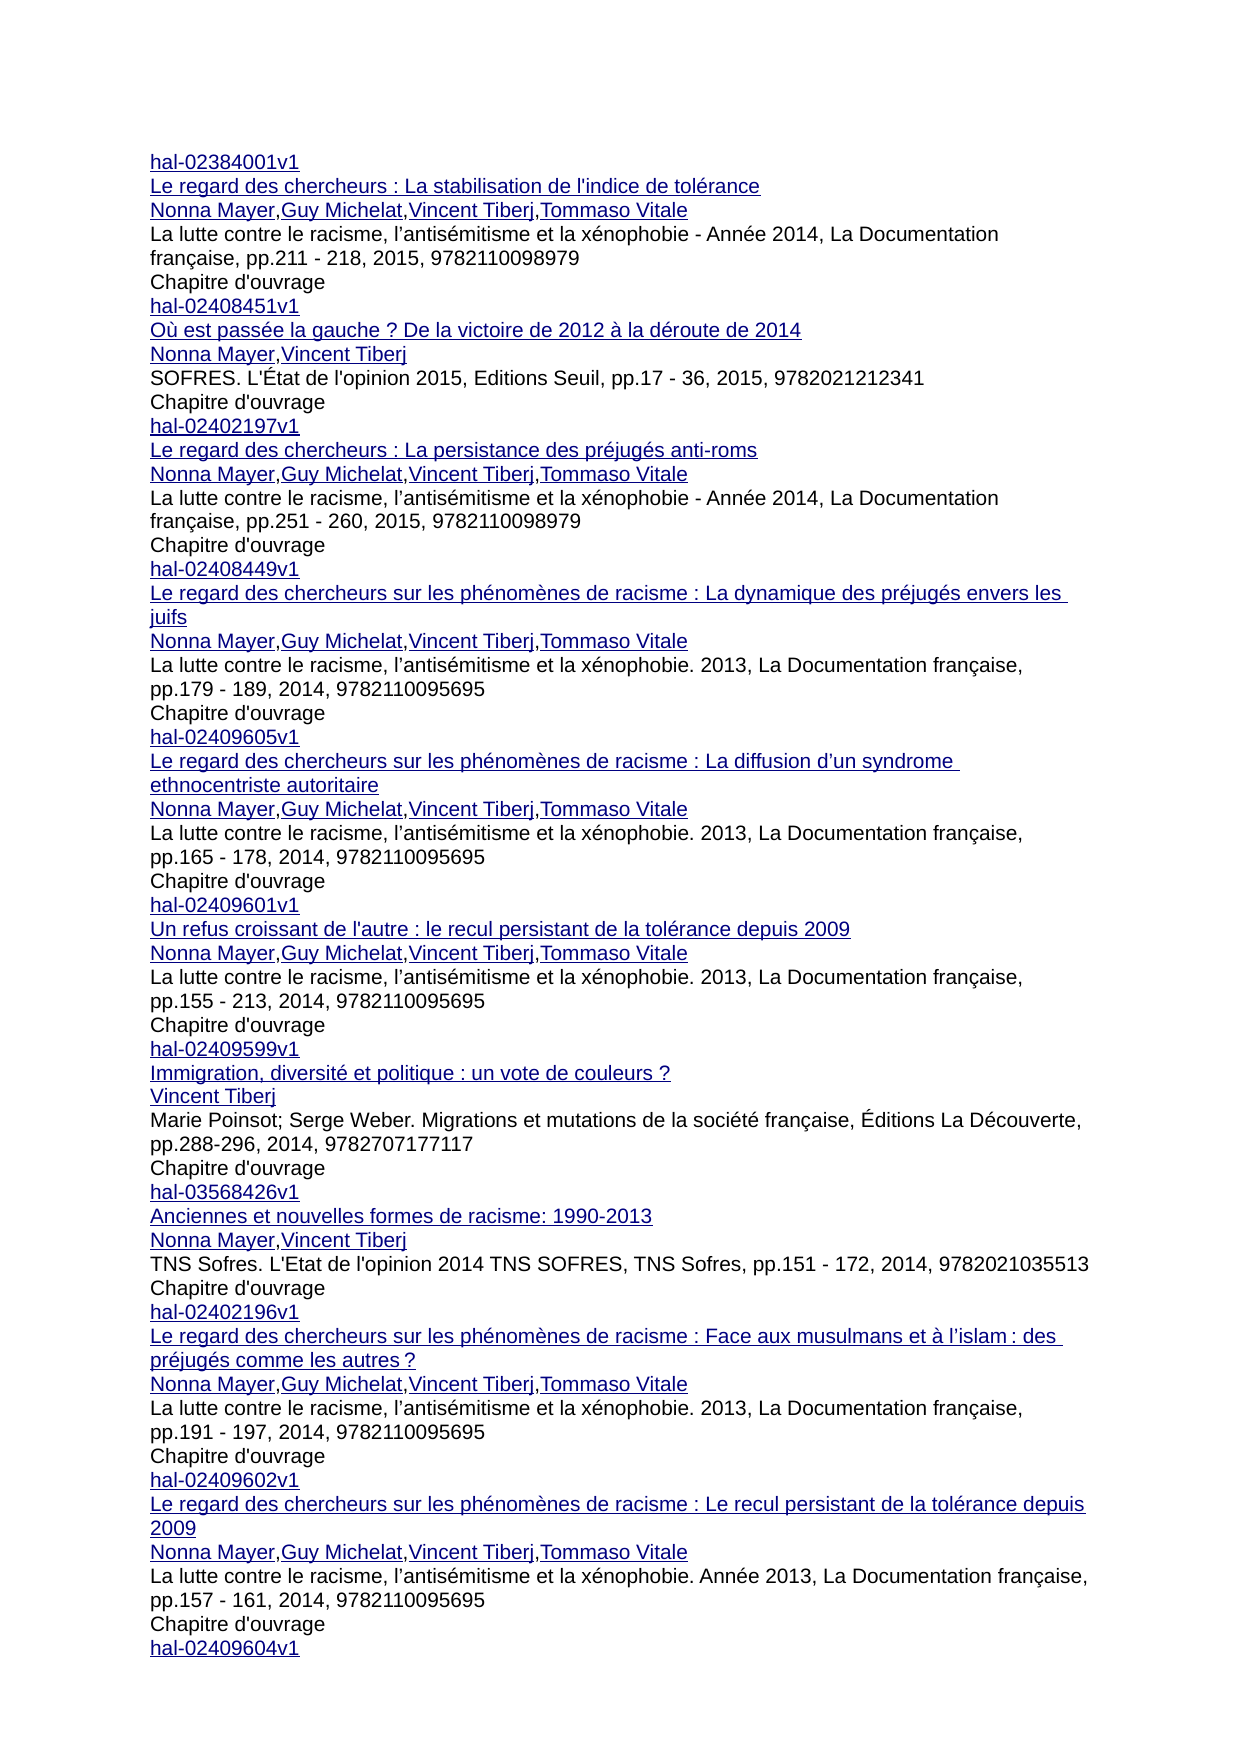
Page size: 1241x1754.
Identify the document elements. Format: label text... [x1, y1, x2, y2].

table_cell Le regard des chercheurs : La stabilisation de l'indice de tolérance Nonna Mayer,Guy Michelat,Vincent Tiberj,Tommaso Vitale La lutte contre le racisme, l’antisémitisme et la xénophobie - Année 2014, La Documentation française, pp.211 - 218, 2015, 9782110098979 Chapitre d'ouvrage hal-02408451v1 [150, 174, 1090, 318]
table_cell hal-02384001v1 [150, 150, 1090, 174]
table_cell Le regard des chercheurs sur les phénomènes de racisme : Face aux musulmans et à l’islam : des préjugés comme les autres ? Nonna Mayer,Guy Michelat,Vincent Tiberj,Tommaso Vitale La lutte contre le racisme, l’antisémitisme et la xénophobie. 2013, La Documentation française, pp.191 - 197, 2014, 9782110095695 Chapitre d'ouvrage hal-02409602v1 [150, 1324, 1090, 1492]
table_cell Un refus croissant de l'autre : le recul persistant de la tolérance depuis 2009 Nonna Mayer,Guy Michelat,Vincent Tiberj,Tommaso Vitale La lutte contre le racisme, l’antisémitisme et la xénophobie. 2013, La Documentation française, pp.155 - 213, 2014, 9782110095695 Chapitre d'ouvrage hal-02409599v1 [150, 917, 1090, 1060]
table_cell Le regard des chercheurs sur les phénomènes de racisme : La dynamique des préjugés envers les juifs Nonna Mayer,Guy Michelat,Vincent Tiberj,Tommaso Vitale La lutte contre le racisme, l’antisémitisme et la xénophobie. 2013, La Documentation française, pp.179 - 189, 2014, 9782110095695 Chapitre d'ouvrage hal-02409605v1 [150, 581, 1090, 749]
table_cell Où est passée la gauche ? De la victoire de 2012 à la déroute de 2014 Nonna Mayer,Vincent Tiberj SOFRES. L'État de l'opinion 2015, Editions Seuil, pp.17 - 36, 2015, 9782021212341 Chapitre d'ouvrage hal-02402197v1 [150, 318, 1090, 437]
table_cell Immigration, diversité et politique : un vote de couleurs ? Vincent Tiberj Marie Poinsot; Serge Weber. Migrations et mutations de la société française, Éditions La Découverte, pp.288-296, 2014, 9782707177117 Chapitre d'ouvrage hal-03568426v1 [150, 1060, 1090, 1204]
table_cell Le regard des chercheurs sur les phénomènes de racisme : Le recul persistant de la tolérance depuis 2009 Nonna Mayer,Guy Michelat,Vincent Tiberj,Tommaso Vitale La lutte contre le racisme, l’antisémitisme et la xénophobie. Année 2013, La Documentation française, pp.157 - 161, 2014, 9782110095695 Chapitre d'ouvrage hal-02409604v1 [150, 1492, 1090, 1659]
table_cell Anciennes et nouvelles formes de racisme: 1990-2013 Nonna Mayer,Vincent Tiberj TNS Sofres. L'Etat de l'opinion 2014 TNS SOFRES, TNS Sofres, pp.151 - 172, 2014, 9782021035513 Chapitre d'ouvrage hal-02402196v1 [150, 1204, 1090, 1324]
table_cell Le regard des chercheurs : La persistance des préjugés anti-roms Nonna Mayer,Guy Michelat,Vincent Tiberj,Tommaso Vitale La lutte contre le racisme, l’antisémitisme et la xénophobie - Année 2014, La Documentation française, pp.251 - 260, 2015, 9782110098979 Chapitre d'ouvrage hal-02408449v1 [150, 438, 1090, 581]
table_cell Le regard des chercheurs sur les phénomènes de racisme : La diffusion d’un syndrome ethnocentriste autoritaire Nonna Mayer,Guy Michelat,Vincent Tiberj,Tommaso Vitale La lutte contre le racisme, l’antisémitisme et la xénophobie. 2013, La Documentation française, pp.165 - 178, 2014, 9782110095695 Chapitre d'ouvrage hal-02409601v1 [150, 749, 1090, 917]
